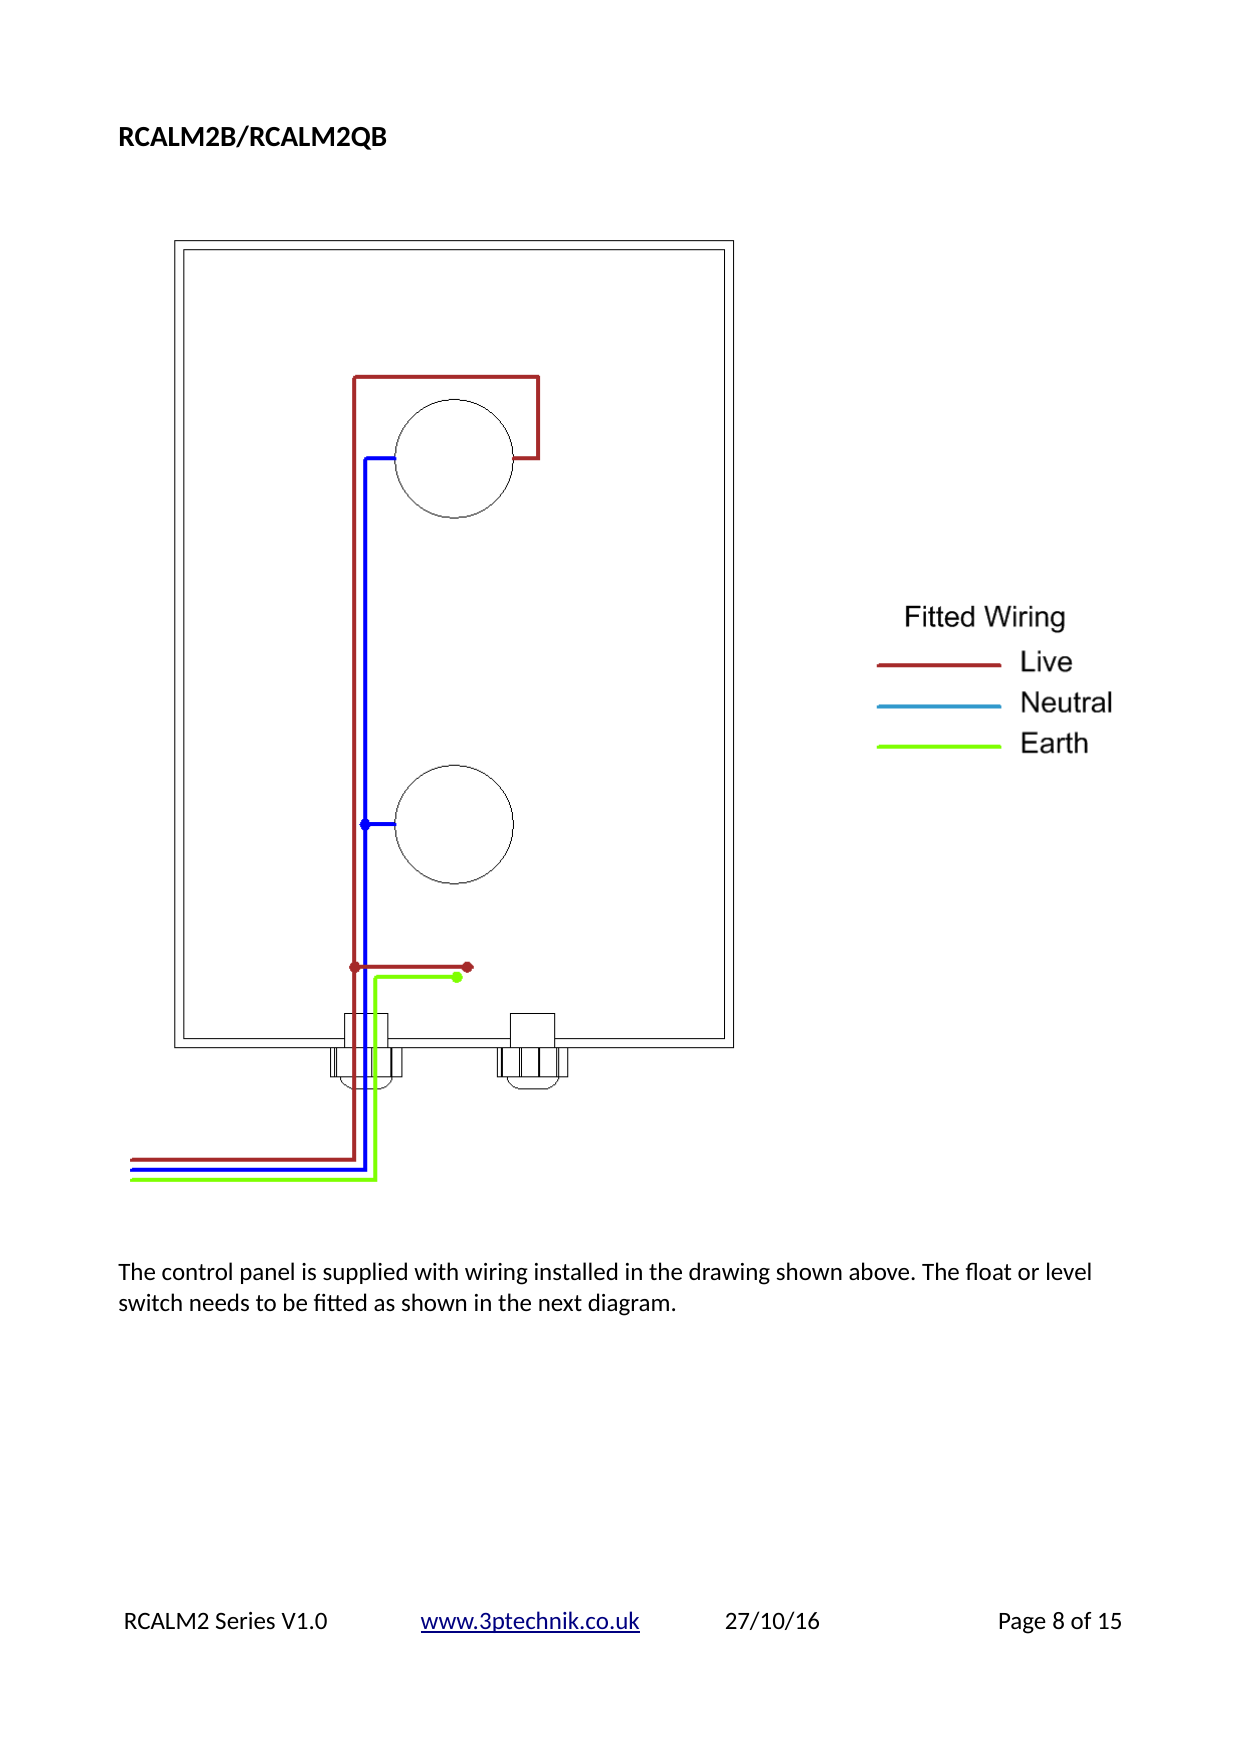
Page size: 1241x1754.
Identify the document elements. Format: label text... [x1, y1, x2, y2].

text The control panel is supplied with wiring installed in the drawing shown above. The float or level switch needs to be fitted as shown in the next diagram. [118, 1256, 1122, 1317]
picture [118, 209, 1123, 1214]
subtitle RCALM2B/RCALM2QB [118, 118, 1122, 154]
